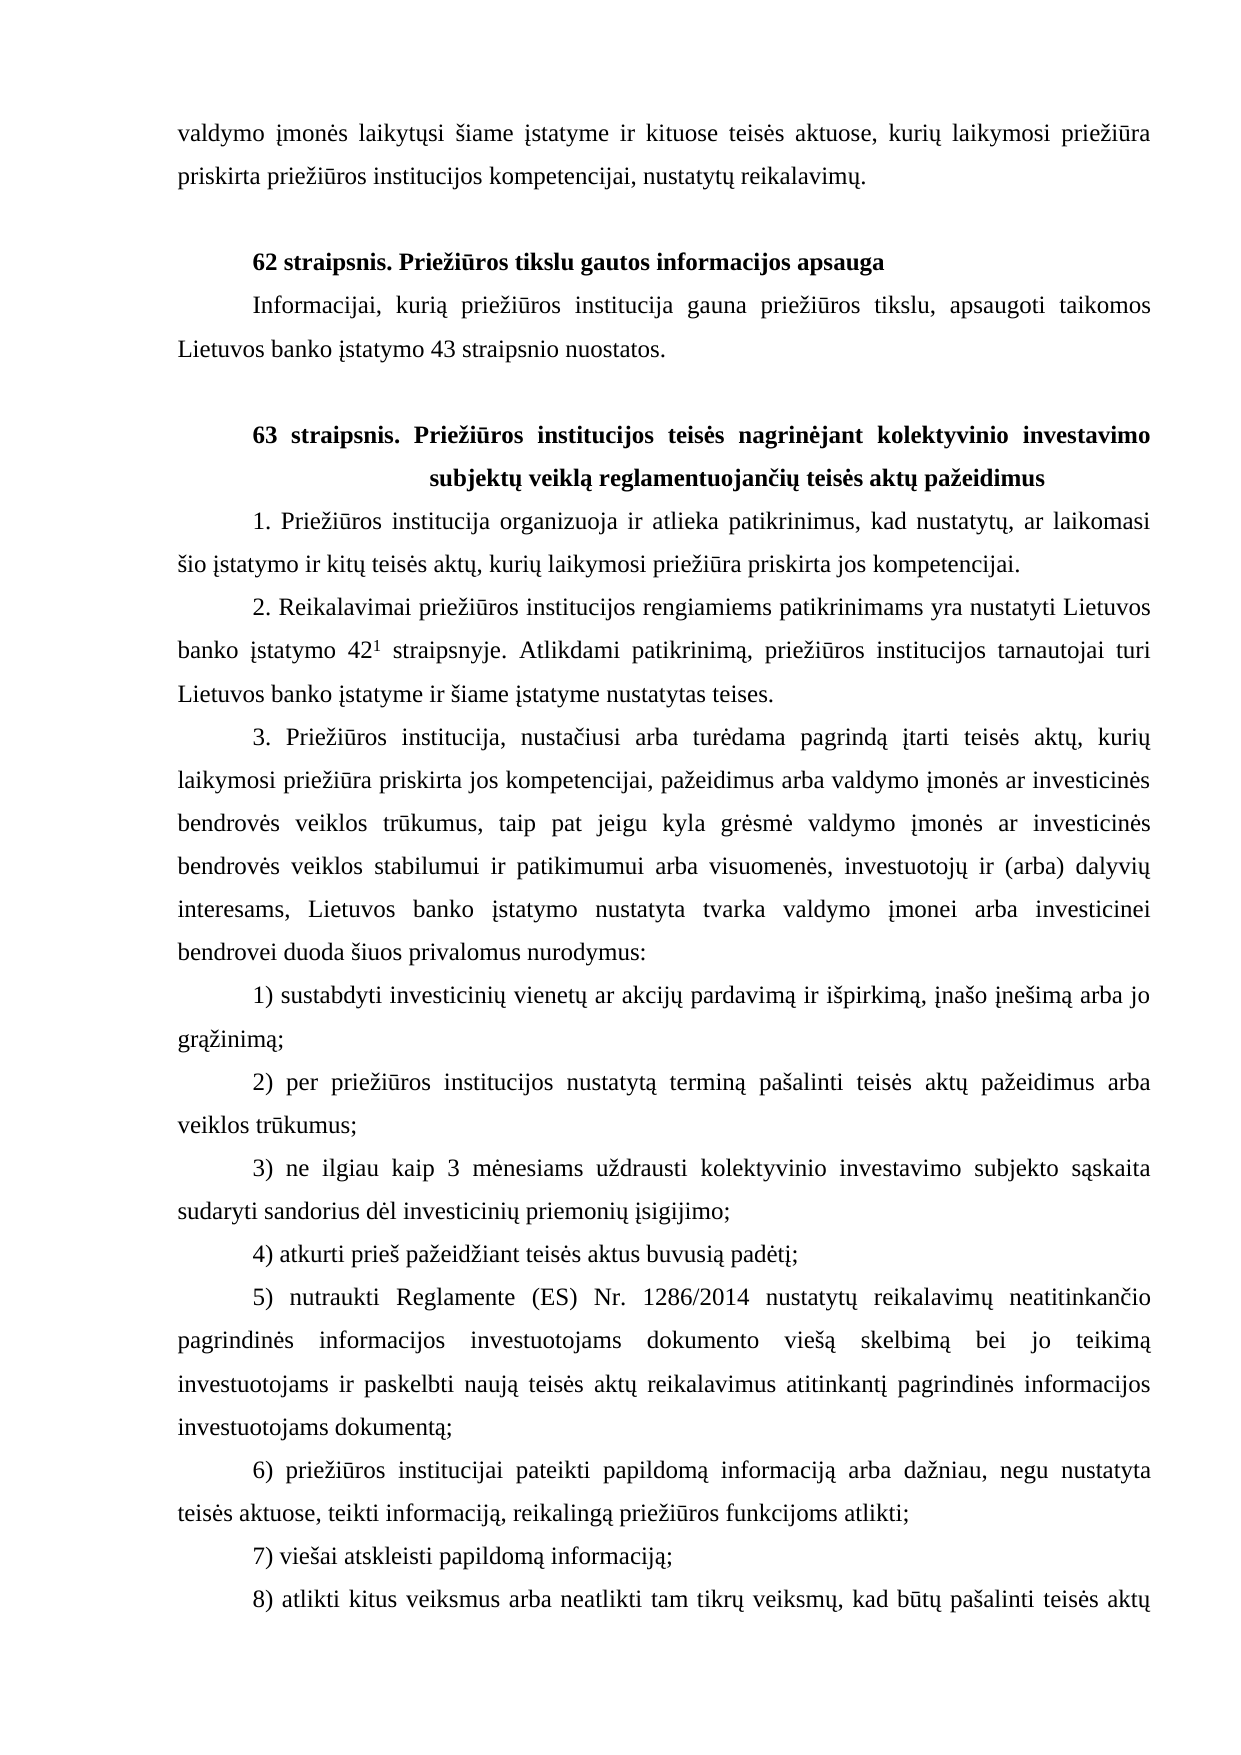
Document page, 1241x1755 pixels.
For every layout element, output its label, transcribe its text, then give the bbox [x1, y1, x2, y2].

text 5) nutraukti Reglamente (ES) Nr. 1286/2014 nustatytų reikalavimų neatitinkančio pagrindinės informacijos investuotojams dokumento viešą skelbimą bei jo teikimą investuotojams ir paskelbti naują teisės aktų reikalavimus atitinkantį pagrindinės informacijos investuotojams dokumentą; [177, 1282, 1152, 1441]
text Informacijai, kurią priežiūros institucija gauna priežiūros tikslu, apsaugoti taikomos Lietuvos banko įstatymo 43 straipsnio nuostatos. [177, 291, 1152, 362]
text 62 straipsnis. Priežiūros tikslu gautos informacijos apsauga [252, 247, 1152, 276]
text 1. Priežiūros institucija organizuoja ir atlieka patikrinimus, kad nustatytų, ar laikomasi šio įstatymo ir kitų teisės aktų, kurių laikymosi priežiūra priskirta jos kompetencijai. [177, 506, 1152, 578]
text 1) sustabdyti investicinių vienetų ar akcijų pardavimą ir išpirkimą, įnašo įnešimą arba jo grąžinimą; [177, 981, 1152, 1052]
text 6) priežiūros institucijai pateikti papildomą informaciją arba dažniau, negu nustatyta teisės aktuose, teikti informaciją, reikalingą priežiūros funkcijoms atlikti; [177, 1455, 1152, 1527]
text 63 straipsnis. Priežiūros institucijos teisės nagrinėjant kolektyvinio investavimo subjektų veiklą reglamentuojančių teisės aktų pažeidimus [252, 420, 1152, 492]
text 2. Reikalavimai priežiūros institucijos rengiamiems patikrinimams yra nustatyti Lietuvos banko įstatymo 421 straipsnyje. Atlikdami patikrinimą, priežiūros institucijos tarnautojai turi Lietuvos banko įstatyme ir šiame įstatyme nustatytas teises. [177, 592, 1152, 707]
text 7) viešai atskleisti papildomą informaciją; [177, 1541, 1152, 1570]
text 4) atkurti prieš pažeidžiant teisės aktus buvusią padėtį; [177, 1239, 1152, 1268]
text 8) atlikti kitus veiksmus arba neatlikti tam tikrų veiksmų, kad būtų pašalinti teisės aktų [177, 1584, 1152, 1613]
text 2) per priežiūros institucijos nustatytą terminą pašalinti teisės aktų pažeidimus arba veiklos trūkumus; [177, 1067, 1152, 1139]
text 3. Priežiūros institucija, nustačiusi arba turėdama pagrindą įtarti teisės aktų, kurių laikymosi priežiūra priskirta jos kompetencijai, pažeidimus arba valdymo įmonės ar investicinės bendrovės veiklos trūkumus, taip pat jeigu kyla grėsmė valdymo įmonės ar investicinės bendrovės veiklos stabilumui ir patikimumui arba visuomenės, investuotojų ir (arba) dalyvių interesams, Lietuvos banko įstatymo nustatyta tvarka valdymo įmonei arba investicinei bendrovei duoda šiuos privalomus nurodymus: [177, 722, 1152, 966]
text valdymo įmonės laikytųsi šiame įstatyme ir kituose teisės aktuose, kurių laikymosi priežiūra priskirta priežiūros institucijos kompetencijai, nustatytų reikalavimų. [177, 118, 1152, 190]
text 3) ne ilgiau kaip 3 mėnesiams uždrausti kolektyvinio investavimo subjekto sąskaita sudaryti sandorius dėl investicinių priemonių įsigijimo; [177, 1153, 1152, 1225]
